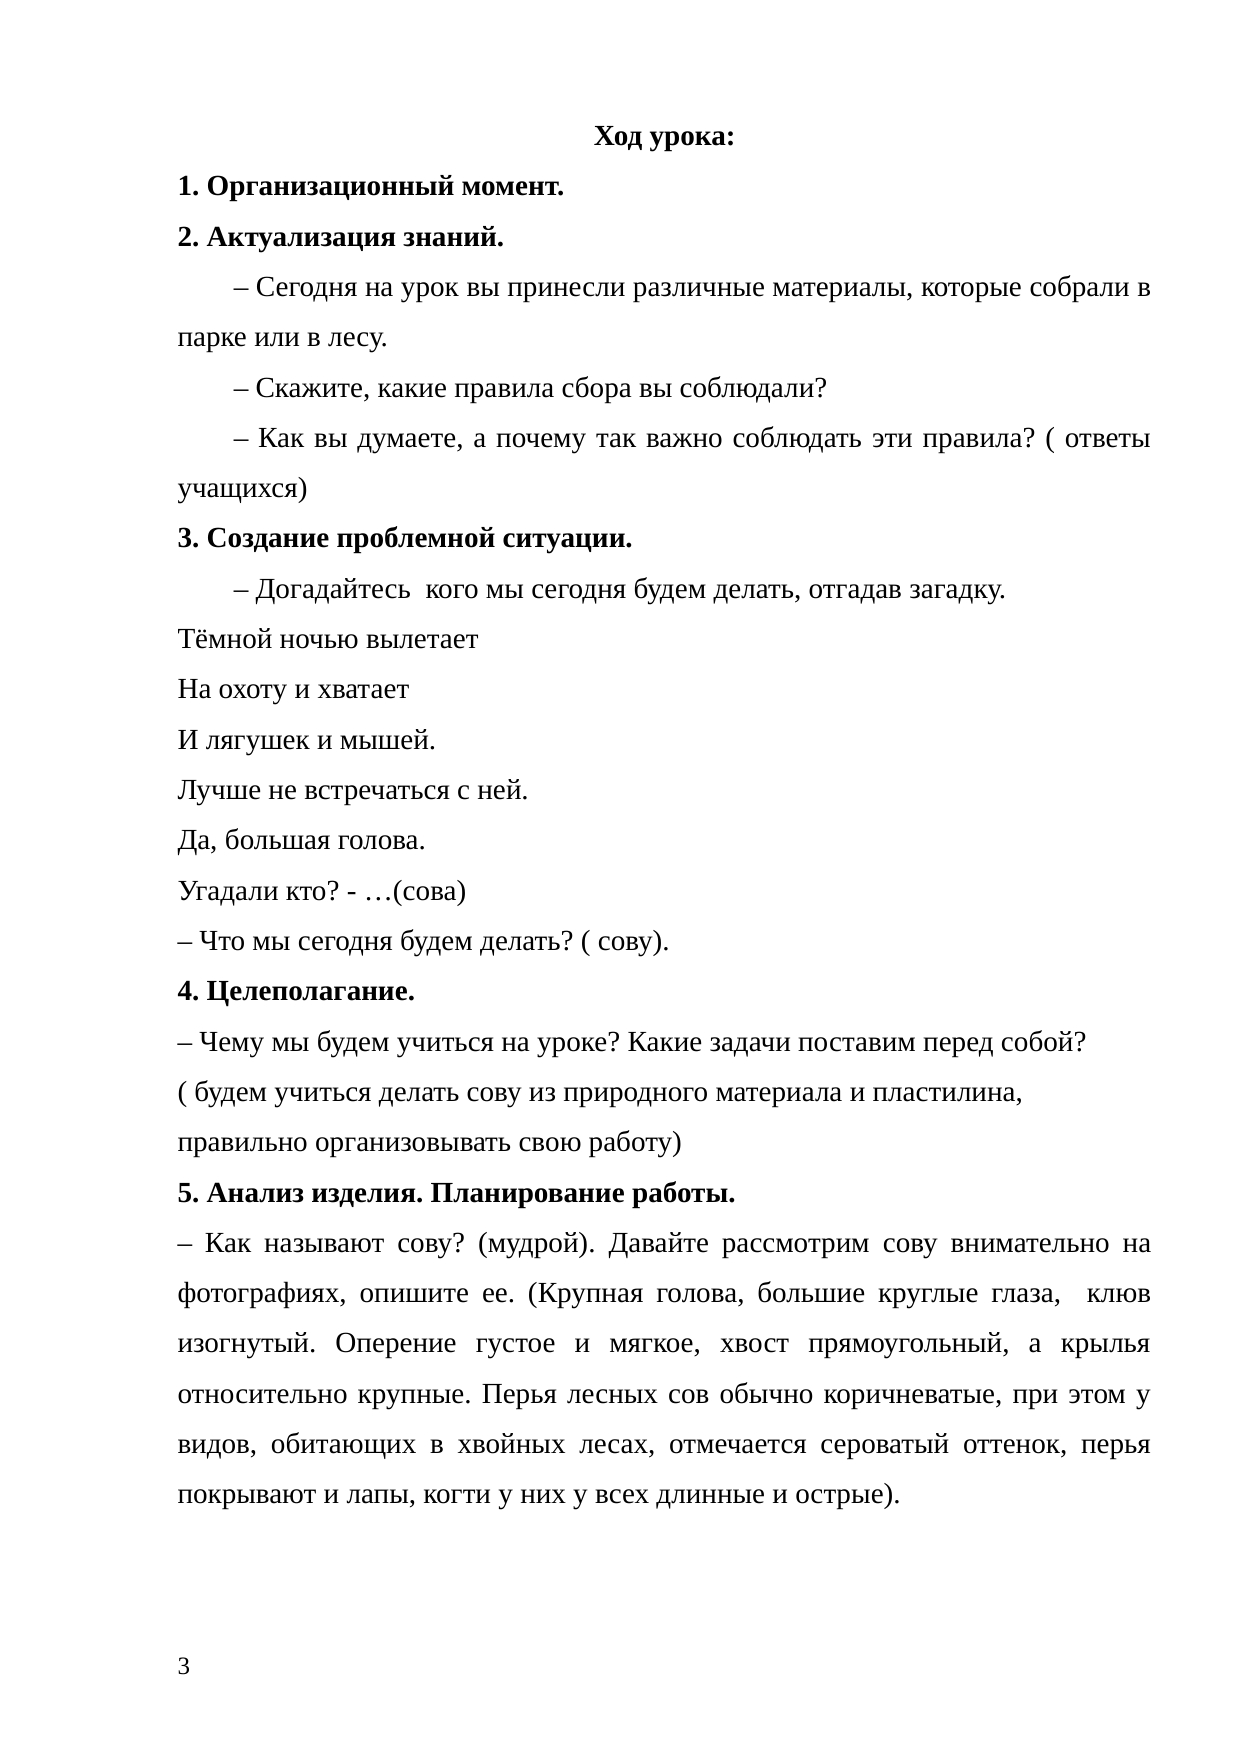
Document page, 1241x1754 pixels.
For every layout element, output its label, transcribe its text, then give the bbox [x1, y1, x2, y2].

text Ход урока: [177, 118, 1152, 152]
text 3. Создание проблемной ситуации. [177, 521, 1152, 554]
text 2. Актуализация знаний. [177, 219, 1152, 252]
text Тёмной ночью вылетает На охоту и хватает И лягушек и мышей. Лучше не встречаться с ней. Да, большая голова. Угадали кто? - …(сова) [177, 621, 1152, 906]
text – Чему мы будем учиться на уроке? Какие задачи поставим перед собой?( будем учиться делать сову из природного материала и пластилина, правильно организовывать свою работу) [177, 1024, 1152, 1158]
text – Как называют сову? (мудрой). Давайте рассмотрим сову внимательно на фотографиях, опишите ее. (Крупная голова, большие круглые глаза, клюв изогнутый. Оперение густое и мягкое, хвост прямоугольный, а крылья относительно крупные. Перья лесных сов обычно коричневатые, при этом у видов, обитающих в хвойных лесах, отмечается сероватый оттенок, перья покрывают и лапы, когти у них у всех длинные и острые). [177, 1225, 1152, 1510]
text – Что мы сегодня будем делать? ( сову). [177, 923, 1152, 957]
text – Как вы думаете, а почему так важно соблюдать эти правила? ( ответы учащихся) [177, 420, 1152, 504]
text 5. Анализ изделия. Планирование работы. [177, 1175, 1152, 1208]
text – Скажите, какие правила сбора вы соблюдали? [177, 370, 1152, 403]
text 1. Организационный момент. [177, 168, 1152, 202]
text – Сегодня на урок вы принесли различные материалы, которые собрали в парке или в лесу. [177, 269, 1152, 353]
text – Догадайтесь кого мы сегодня будем делать, отгадав загадку. [177, 571, 1152, 604]
text 4. Целеполагание. [177, 973, 1152, 1007]
